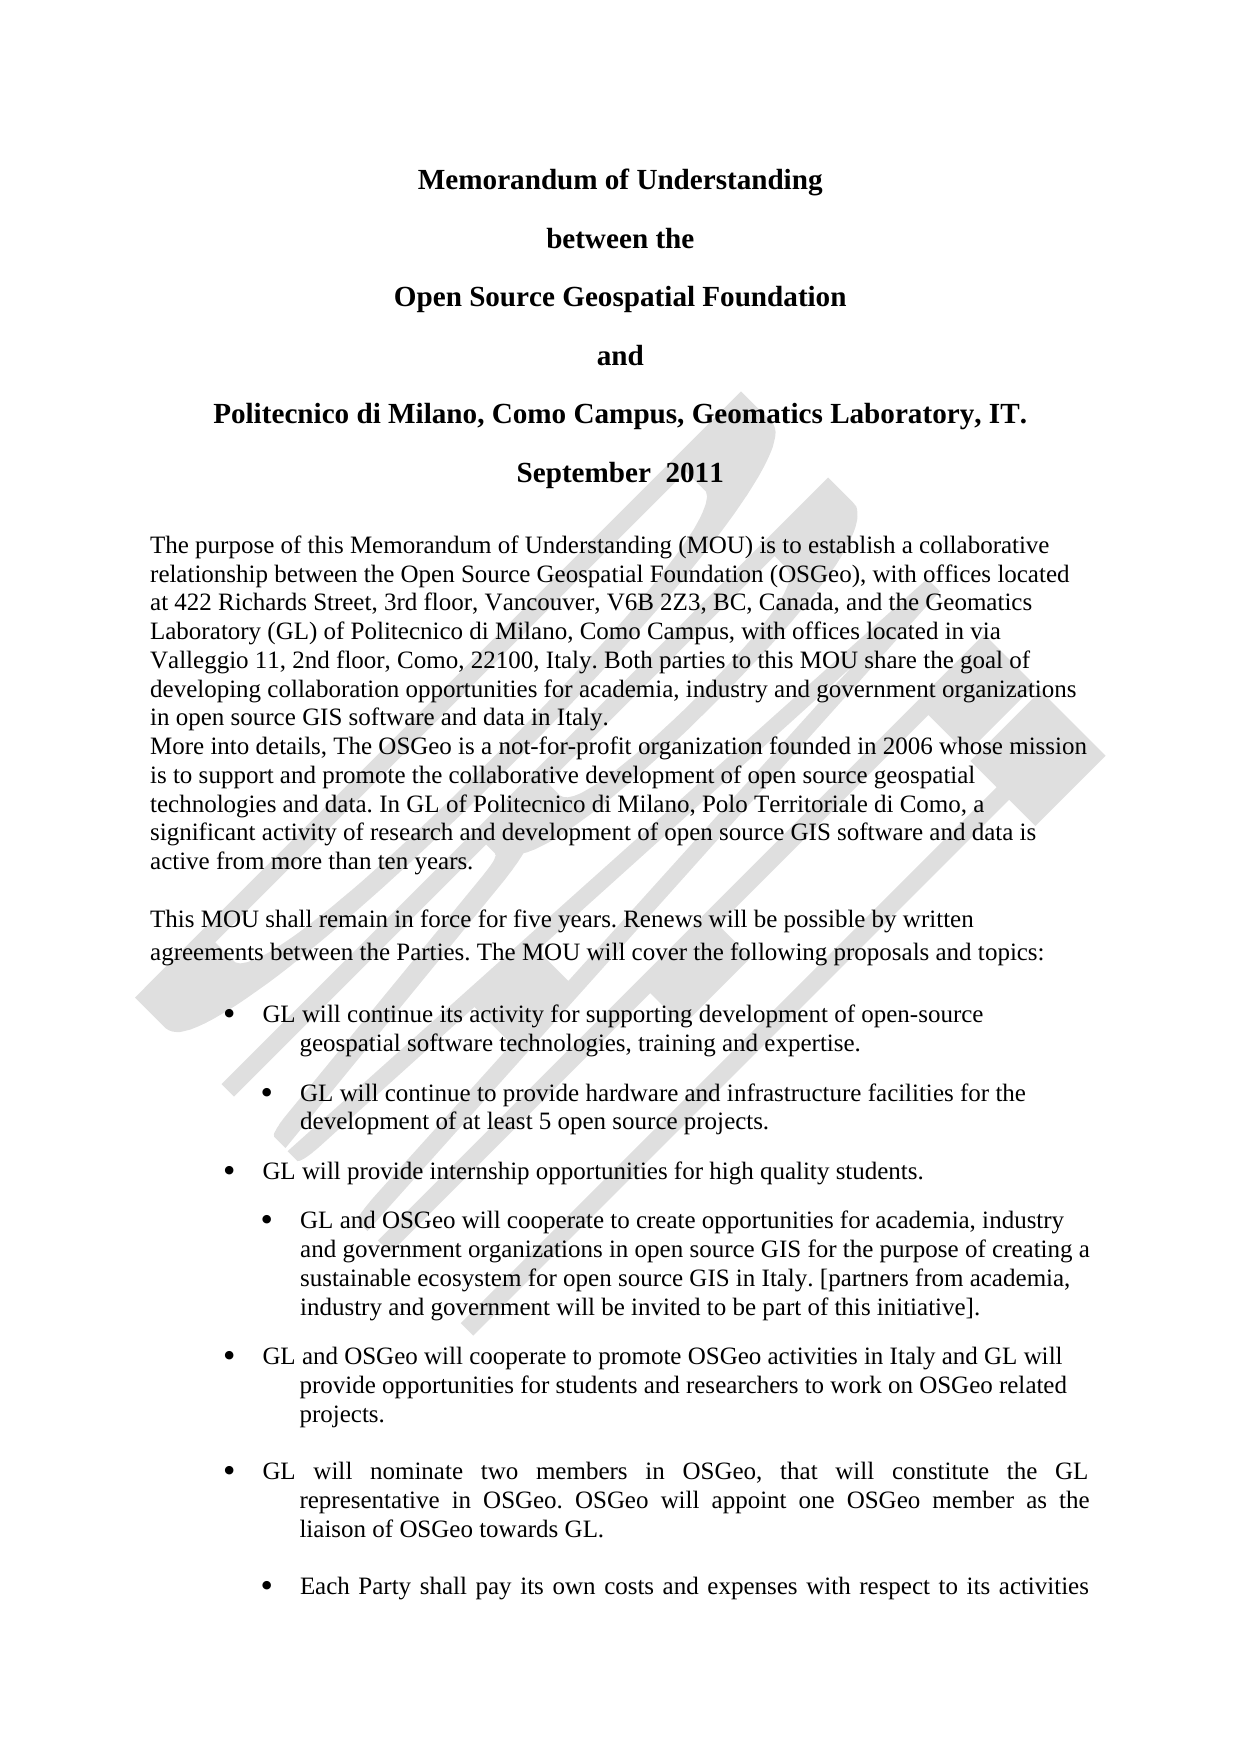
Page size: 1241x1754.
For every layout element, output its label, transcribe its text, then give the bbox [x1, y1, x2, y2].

text This MOU shall remain in force for five years. Renews will be possible by written agreements between the Parties. The MOU will cover the following proposals and topics: [844, 904, 1090, 966]
text This MOU shall remain in force for five years. Renews will be possible by written agreements between the Parties. The MOU will cover the following proposals and topics: [150, 904, 227, 966]
text More into details, The OSGeo is a not-for-profit organization founded in 2006 whose mission is to support and promote the collaborative development of open source geospatial technologies and data. In GL of Politecnico di Milano, Polo Territoriale di Como, a significant activity of research and development of open source GIS software and data is active from more than ten years. [284, 731, 518, 875]
text More into details, The OSGeo is a not-for-profit organization founded in 2006 whose mission is to support and promote the collaborative development of open source geospatial technologies and data. In GL of Politecnico di Milano, Polo Territoriale di Como, a significant activity of research and development of open source GIS software and data is active from more than ten years. [687, 731, 886, 875]
text between the [150, 221, 1090, 254]
text This MOU shall remain in force for five years. Renews will be possible by written agreements between the Parties. The MOU will cover the following proposals and topics: [721, 904, 878, 966]
list GL will provide internship opportunities for high quality students. [225, 1156, 409, 1185]
text The purpose of this Memorandum of Understanding (MOU) is to establish a collaborative relationship between the Open Source Geospatial Foundation (OSGeo), with offices located at 422 Richards Street, 3rd floor, Vancouver, V6B 2Z3, BC, Canada, and the Geomatics Laboratory (GL) of Politecnico di Milano, Como Campus, with offices located in via Valleggio 11, 2nd floor, Como, 22100, Italy. Both parties to this MOU share the goal of developing collaboration opportunities for academia, industry and government organizations in open source GIS software and data in Italy. [688, 530, 1090, 731]
list GL will provide internship opportunities for high quality students. [410, 1156, 461, 1185]
list GL will continue its activity for supporting development of open-source geospatial software technologies, training and expertise. [361, 999, 456, 1057]
text The purpose of this Memorandum of Understanding (MOU) is to establish a collaborative relationship between the Open Source Geospatial Foundation (OSGeo), with offices located at 422 Richards Street, 3rd floor, Vancouver, V6B 2Z3, BC, Canada, and the Geomatics Laboratory (GL) of Politecnico di Milano, Como Campus, with offices located in via Valleggio 11, 2nd floor, Como, 22100, Italy. Both parties to this MOU share the goal of developing collaboration opportunities for academia, industry and government organizations in open source GIS software and data in Italy. [601, 557, 788, 731]
list Each Party shall pay its own costs and expenses with respect to its activities [262, 1571, 1090, 1600]
list GL and OSGeo will cooperate to promote OSGeo activities in Italy and GL will provide opportunities for students and researchers to work on OSGeo related projects. [225, 1341, 1090, 1428]
text More into details, The OSGeo is a not-for-profit organization founded in 2006 whose mission is to support and promote the collaborative development of open source geospatial technologies and data. In GL of Politecnico di Milano, Polo Territoriale di Como, a significant activity of research and development of open source GIS software and data is active from more than ten years. [150, 731, 400, 875]
list GL will continue to provide hardware and infrastructure facilities for the development of at least 5 open source projects. [262, 1078, 315, 1135]
text The purpose of this Memorandum of Understanding (MOU) is to establish a collaborative relationship between the Open Source Geospatial Foundation (OSGeo), with offices located at 422 Richards Street, 3rd floor, Vancouver, V6B 2Z3, BC, Canada, and the Geomatics Laboratory (GL) of Politecnico di Milano, Como Campus, with offices located in via Valleggio 11, 2nd floor, Como, 22100, Italy. Both parties to this MOU share the goal of developing collaboration opportunities for academia, industry and government organizations in open source GIS software and data in Italy. [150, 530, 601, 731]
text Politecnico di Milano, Como Campus, Geomatics Laboratory, IT. [748, 397, 1090, 430]
list GL will continue its activity for supporting development of open-source geospatial software technologies, training and expertise. [753, 999, 1090, 1057]
text More into details, The OSGeo is a not-for-profit organization founded in 2006 whose mission is to support and promote the collaborative development of open source geospatial technologies and data. In GL of Politecnico di Milano, Polo Territoriale di Como, a significant activity of research and development of open source GIS software and data is active from more than ten years. [770, 731, 995, 875]
text Open Source Geospatial Foundation [150, 279, 1090, 313]
text This MOU shall remain in force for five years. Renews will be possible by written agreements between the Parties. The MOU will cover the following proposals and topics: [366, 904, 458, 966]
list GL and OSGeo will cooperate to create opportunities for academia, industry and government organizations in open source GIS for the purpose of creating a sustainable ecosystem for open source GIS in Italy. [partners from academia, industry and government will be invited to be part of this initiative]. [489, 1206, 1090, 1321]
list GL will continue to provide hardware and infrastructure facilities for the development of at least 5 open source projects. [334, 1078, 480, 1135]
text The purpose of this Memorandum of Understanding (MOU) is to establish a collaborative relationship between the Open Source Geospatial Foundation (OSGeo), with offices located at 422 Richards Street, 3rd floor, Vancouver, V6B 2Z3, BC, Canada, and the Geomatics Laboratory (GL) of Politecnico di Milano, Como Campus, with offices located in via Valleggio 11, 2nd floor, Como, 22100, Italy. Both parties to this MOU share the goal of developing collaboration opportunities for academia, industry and government organizations in open source GIS software and data in Italy. [428, 530, 692, 731]
text This MOU shall remain in force for five years. Renews will be possible by written agreements between the Parties. The MOU will cover the following proposals and topics: [436, 904, 562, 966]
list GL will continue to provide hardware and infrastructure facilities for the development of at least 5 open source projects. [675, 1078, 1090, 1135]
list GL will nominate two members in OSGeo, that will constitute the GL representative in OSGeo. OSGeo will appoint one OSGeo member as the liaison of OSGeo towards GL. [225, 1456, 1090, 1543]
list GL will continue its activity for supporting development of open-source geospatial software technologies, training and expertise. [275, 999, 380, 1057]
list GL will continue its activity for supporting development of open-source geospatial software technologies, training and expertise. [225, 999, 305, 1057]
text Politecnico di Milano, Como Campus, Geomatics Laboratory, IT. [150, 397, 734, 430]
text and [150, 338, 1090, 372]
text The purpose of this Memorandum of Understanding (MOU) is to establish a collaborative relationship between the Open Source Geospatial Foundation (OSGeo), with offices located at 422 Richards Street, 3rd floor, Vancouver, V6B 2Z3, BC, Canada, and the Geomatics Laboratory (GL) of Politecnico di Milano, Como Campus, with offices located in via Valleggio 11, 2nd floor, Como, 22100, Italy. Both parties to this MOU share the goal of developing collaboration opportunities for academia, industry and government organizations in open source GIS software and data in Italy. [546, 530, 774, 731]
text September 2011 [752, 455, 1090, 489]
text More into details, The OSGeo is a not-for-profit organization founded in 2006 whose mission is to support and promote the collaborative development of open source geospatial technologies and data. In GL of Politecnico di Milano, Polo Territoriale di Como, a significant activity of research and development of open source GIS software and data is active from more than ten years. [510, 731, 756, 875]
text This MOU shall remain in force for five years. Renews will be possible by written agreements between the Parties. The MOU will cover the following proposals and topics: [216, 904, 333, 963]
list GL will continue to provide hardware and infrastructure facilities for the development of at least 5 open source projects. [455, 1078, 539, 1135]
list GL and OSGeo will cooperate to create opportunities for academia, industry and government organizations in open source GIS for the purpose of creating a sustainable ecosystem for open source GIS in Italy. [partners from academia, industry and government will be invited to be part of this initiative]. [262, 1206, 576, 1321]
list GL will continue its activity for supporting development of open-source geospatial software technologies, training and expertise. [421, 1008, 508, 1057]
list GL will provide internship opportunities for high quality students. [460, 1156, 626, 1185]
text This MOU shall remain in force for five years. Renews will be possible by written agreements between the Parties. The MOU will cover the following proposals and topics: [606, 904, 713, 966]
list GL will provide internship opportunities for high quality students. [625, 1156, 1090, 1185]
text Memorandum of Understanding [150, 162, 1090, 196]
text This MOU shall remain in force for five years. Renews will be possible by written agreements between the Parties. The MOU will cover the following proposals and topics: [292, 904, 400, 966]
list GL will continue its activity for supporting development of open-source geospatial software technologies, training and expertise. [588, 999, 783, 1057]
list GL will continue to provide hardware and infrastructure facilities for the development of at least 5 open source projects. [311, 1078, 368, 1128]
text September 2011 [670, 477, 702, 489]
text More into details, The OSGeo is a not-for-profit organization founded in 2006 whose mission is to support and promote the collaborative development of open source geospatial technologies and data. In GL of Politecnico di Milano, Polo Territoriale di Como, a significant activity of research and development of open source GIS software and data is active from more than ten years. [398, 731, 573, 875]
list GL will continue to provide hardware and infrastructure facilities for the development of at least 5 open source projects. [510, 1078, 704, 1135]
text More into details, The OSGeo is a not-for-profit organization founded in 2006 whose mission is to support and promote the collaborative development of open source geospatial technologies and data. In GL of Politecnico di Milano, Polo Territoriale di Como, a significant activity of research and development of open source GIS software and data is active from more than ten years. [935, 773, 1090, 875]
list GL will continue its activity for supporting development of open-source geospatial software technologies, training and expertise. [525, 999, 618, 1057]
text September 2011 [150, 455, 676, 489]
text This MOU shall remain in force for five years. Renews will be possible by written agreements between the Parties. The MOU will cover the following proposals and topics: [541, 904, 636, 966]
text More into details, The OSGeo is a not-for-profit organization founded in 2006 whose mission is to support and promote the collaborative development of open source geospatial technologies and data. In GL of Politecnico di Milano, Polo Territoriale di Como, a significant activity of research and development of open source GIS software and data is active from more than ten years. [623, 741, 772, 875]
